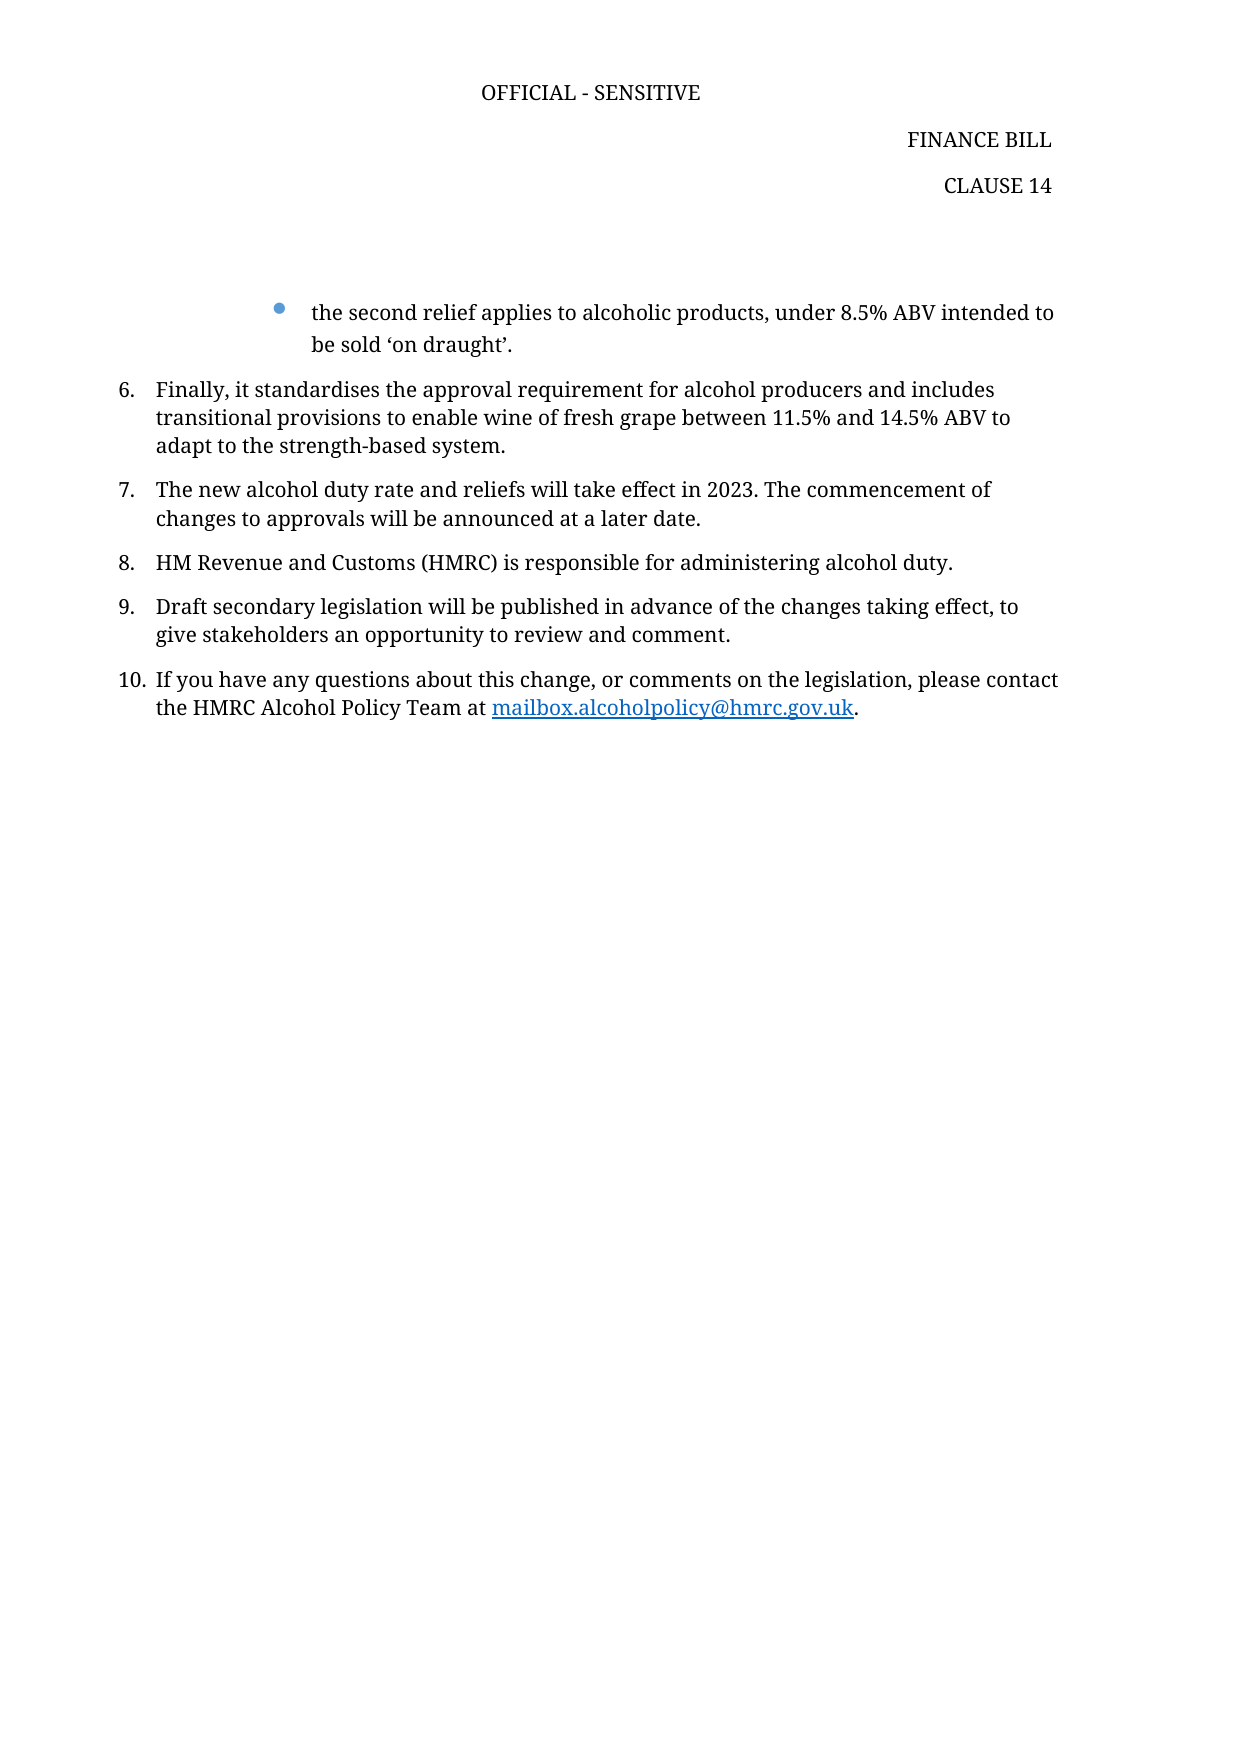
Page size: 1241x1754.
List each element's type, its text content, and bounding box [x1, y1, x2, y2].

list Draft secondary legislation will be published in advance of the changes taking effect, to give stakeholders an opportunity to review and comment. [118, 592, 1063, 649]
list the second relief applies to alcoholic products, under 8.5% ABV intended to be sold ‘on draught’. [274, 297, 1063, 359]
list HM Revenue and Customs (HMRC) is responsible for administering alcohol duty. [118, 548, 1063, 577]
list Finally, it standardises the approval requirement for alcohol producers and includes transitional provisions to enable wine of fresh grape between 11.5% and 14.5% ABV to adapt to the strength-based system. [118, 375, 1063, 460]
list The new alcohol duty rate and reliefs will take effect in 2023. The commencement of changes to approvals will be announced at a later date. [118, 476, 1063, 532]
list If you have any questions about this change, or comments on the legislation, please contact the HMRC Alcohol Policy Team at mailbox.alcoholpolicy@hmrc.gov.uk. [118, 665, 1063, 722]
